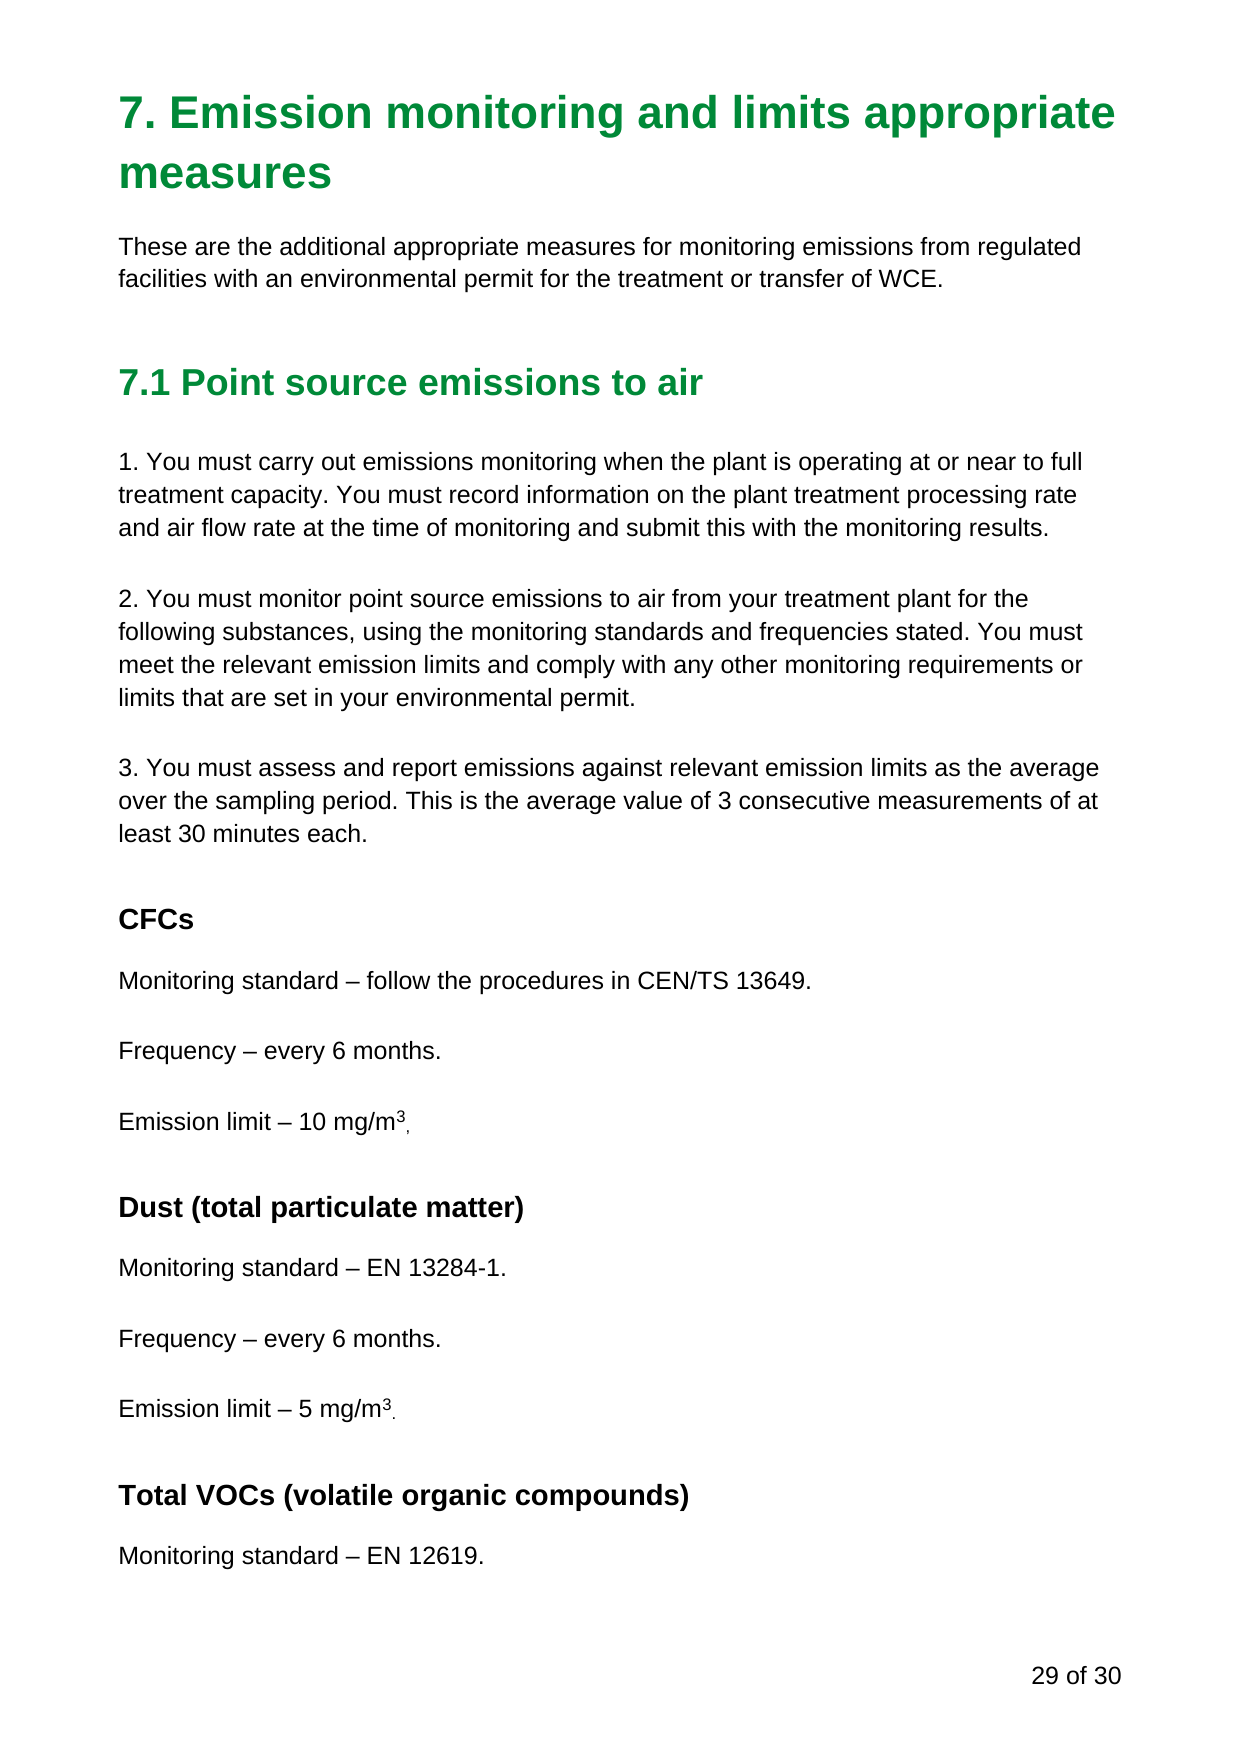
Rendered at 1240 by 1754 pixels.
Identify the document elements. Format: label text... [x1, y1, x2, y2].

text 1. You must carry out emissions monitoring when the plant is operating at or near to full treatment capacity. You must record information on the plant treatment processing rate and air flow rate at the time of monitoring and submit this with the monitoring results. [118, 447, 1121, 542]
text 2. You must monitor point source emissions to air from your treatment plant for the following substances, using the monitoring standards and frequencies stated. You must meet the relevant emission limits and comply with any other monitoring requirements or limits that are set in your environmental permit. [118, 584, 1121, 711]
text Frequency – every 6 months. [118, 1324, 1121, 1353]
text 3. You must assess and report emissions against relevant emission limits as the average over the sampling period. This is the average value of 3 consecutive measurements of at least 30 minutes each. [118, 753, 1121, 848]
subtitle CFCs [118, 902, 1121, 936]
text Monitoring standard – follow the procedures in CEN/TS 13649. [118, 966, 1121, 994]
text Emission limit – 5 mg/m3. [118, 1394, 1121, 1423]
text Monitoring standard – EN 12619. [118, 1541, 1121, 1570]
text These are the additional appropriate measures for monitoring emissions from regulated facilities with an environmental permit for the treatment or transfer of WCE. [118, 231, 1121, 293]
text Emission limit – 10 mg/m3­, [118, 1107, 1121, 1136]
text Monitoring standard – EN 13284-1. [118, 1253, 1121, 1282]
subtitle 7. Emission monitoring and limits appropriate measures [118, 85, 1121, 199]
subtitle 7.1 Point source emissions to air [118, 360, 1121, 403]
text Frequency – every 6 months. [118, 1036, 1121, 1065]
subtitle Total VOCs (volatile organic compounds) [118, 1477, 1121, 1511]
subtitle Dust (total particulate matter) [118, 1190, 1121, 1223]
